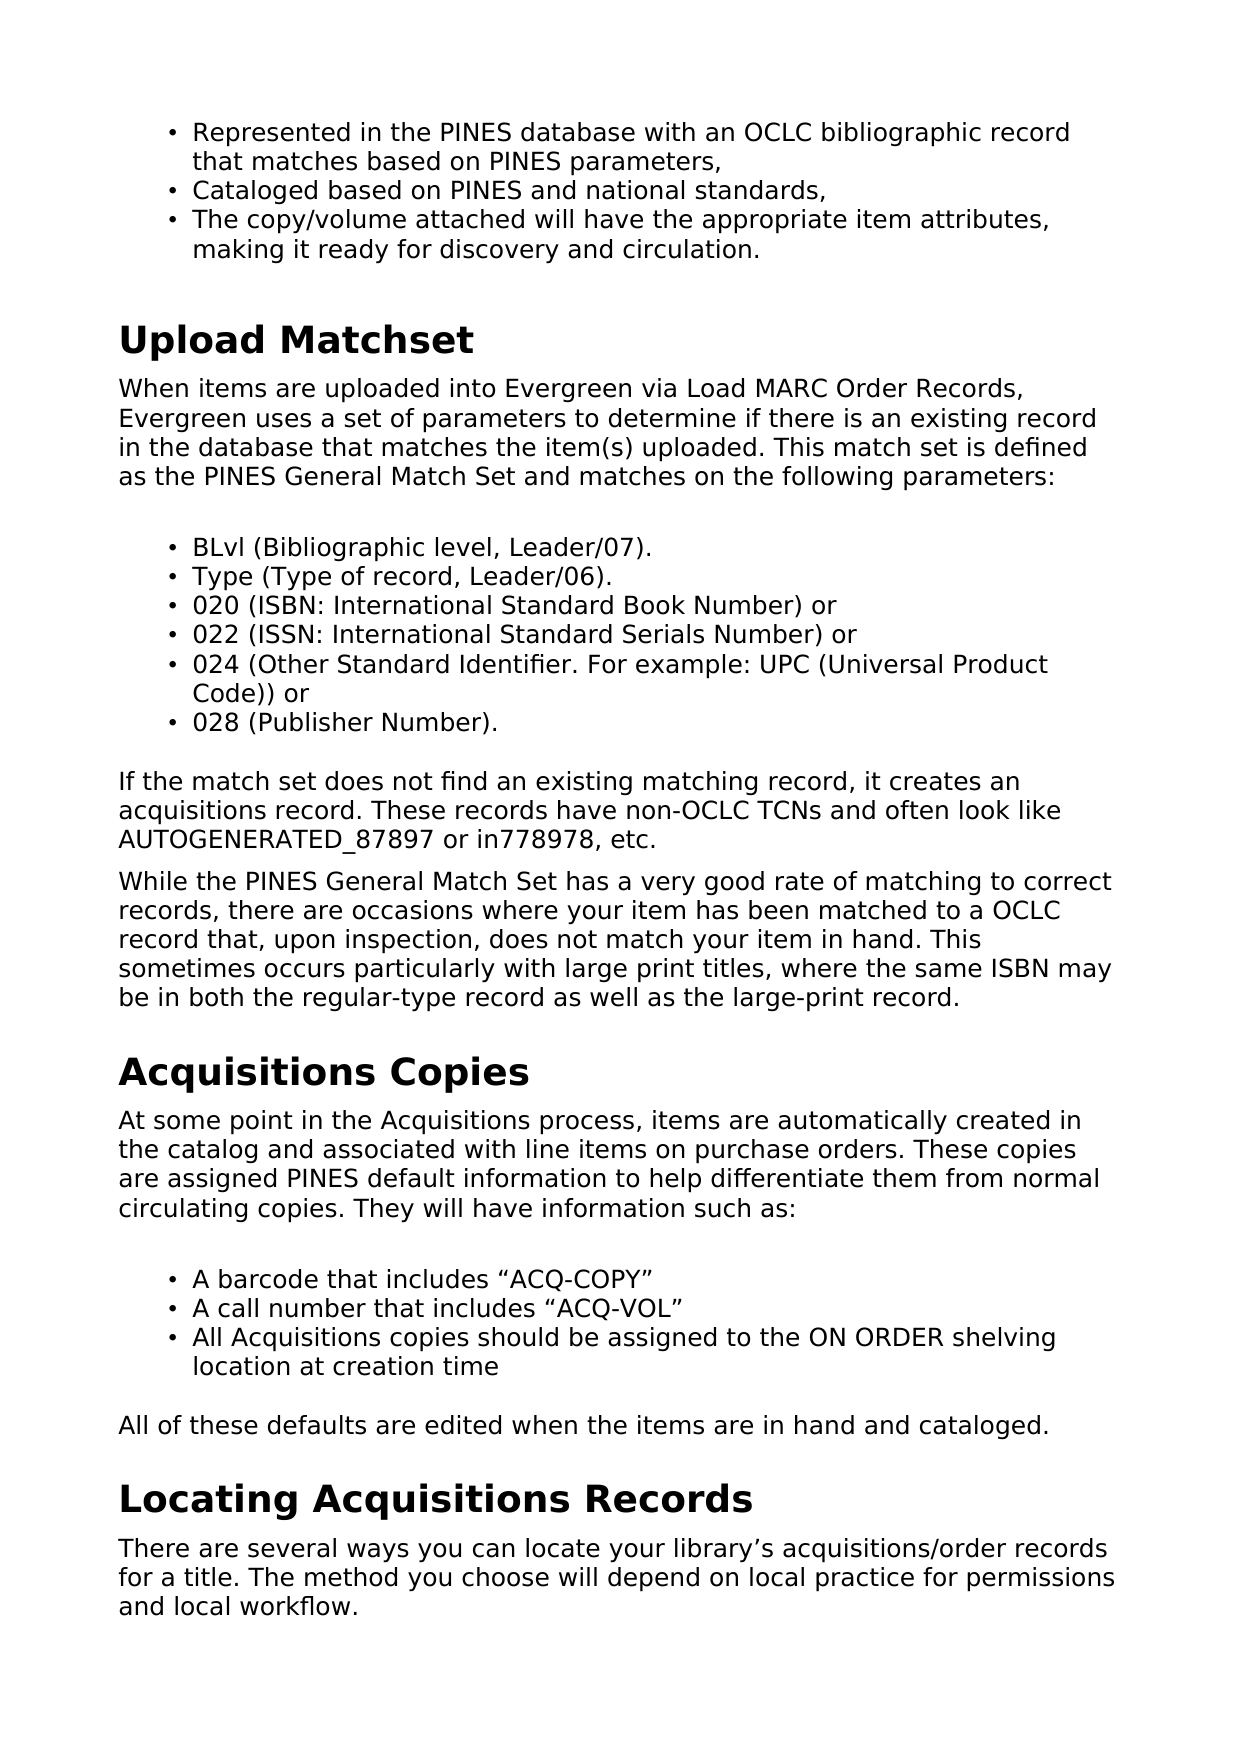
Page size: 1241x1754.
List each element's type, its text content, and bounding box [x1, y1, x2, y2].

text If the match set does not find an existing matching record, it creates an acquisitions record. These records have non-OCLC TCNs and often look like AUTOGENERATED_87897 or in778978, etc. [118, 767, 1122, 854]
text There are several ways you can locate your library’s acquisitions/order records for a title. The method you choose will depend on local practice for permissions and local workflow. [118, 1534, 1122, 1621]
subtitle Acquisitions Copies [118, 1050, 1122, 1094]
list All Acquisitions copies should be assigned to the ON ORDER shelving location at creation time [177, 1323, 1122, 1382]
subtitle Locating Acquisitions Records [118, 1478, 1122, 1521]
list 028 (Publisher Number). [177, 708, 1122, 737]
list A barcode that includes “ACQ-COPY” [177, 1265, 1122, 1294]
list Cataloged based on PINES and national standards, [177, 176, 1122, 206]
text While the PINES General Match Set has a very good rate of matching to correct records, there are occasions where your item has been matched to a OCLC record that, upon inspection, does not match your item in hand. This sometimes occurs particularly with large print titles, where the same ISBN may be in both the regular-type record as well as the large-print record. [118, 867, 1122, 1013]
list 020 (ISBN: International Standard Book Number) or [177, 592, 1122, 621]
list A call number that includes “ACQ-VOL” [177, 1294, 1122, 1323]
text At some point in the Acquisitions process, items are automatically created in the catalog and associated with line items on purchase orders. These copies are assigned PINES default information to help differentiate them from normal circulating copies. They will have information such as: [118, 1106, 1122, 1223]
list The copy/volume attached will have the appropriate item attributes, making it ready for discovery and circulation. [177, 206, 1122, 264]
list Represented in the PINES database with an OCLC bibliographic record that matches based on PINES parameters, [177, 118, 1122, 176]
list Type (Type of record, Leader/06). [177, 562, 1122, 592]
list 024 (Other Standard Identifier. For example: UPC (Universal Product Code)) or [177, 650, 1122, 708]
list BLvl (Bibliographic level, Leader/07). [177, 533, 1122, 562]
list 022 (ISSN: International Standard Serials Number) or [177, 621, 1122, 650]
text All of these defaults are edited when the items are in hand and cataloged. [118, 1411, 1122, 1440]
text When items are uploaded into Evergreen via Load MARC Order Records, Evergreen uses a set of parameters to determine if there is an existing record in the database that matches the item(s) uploaded. This match set is defined as the PINES General Match Set and matches on the following parameters: [118, 374, 1122, 491]
subtitle Upload Matchset [118, 318, 1122, 362]
